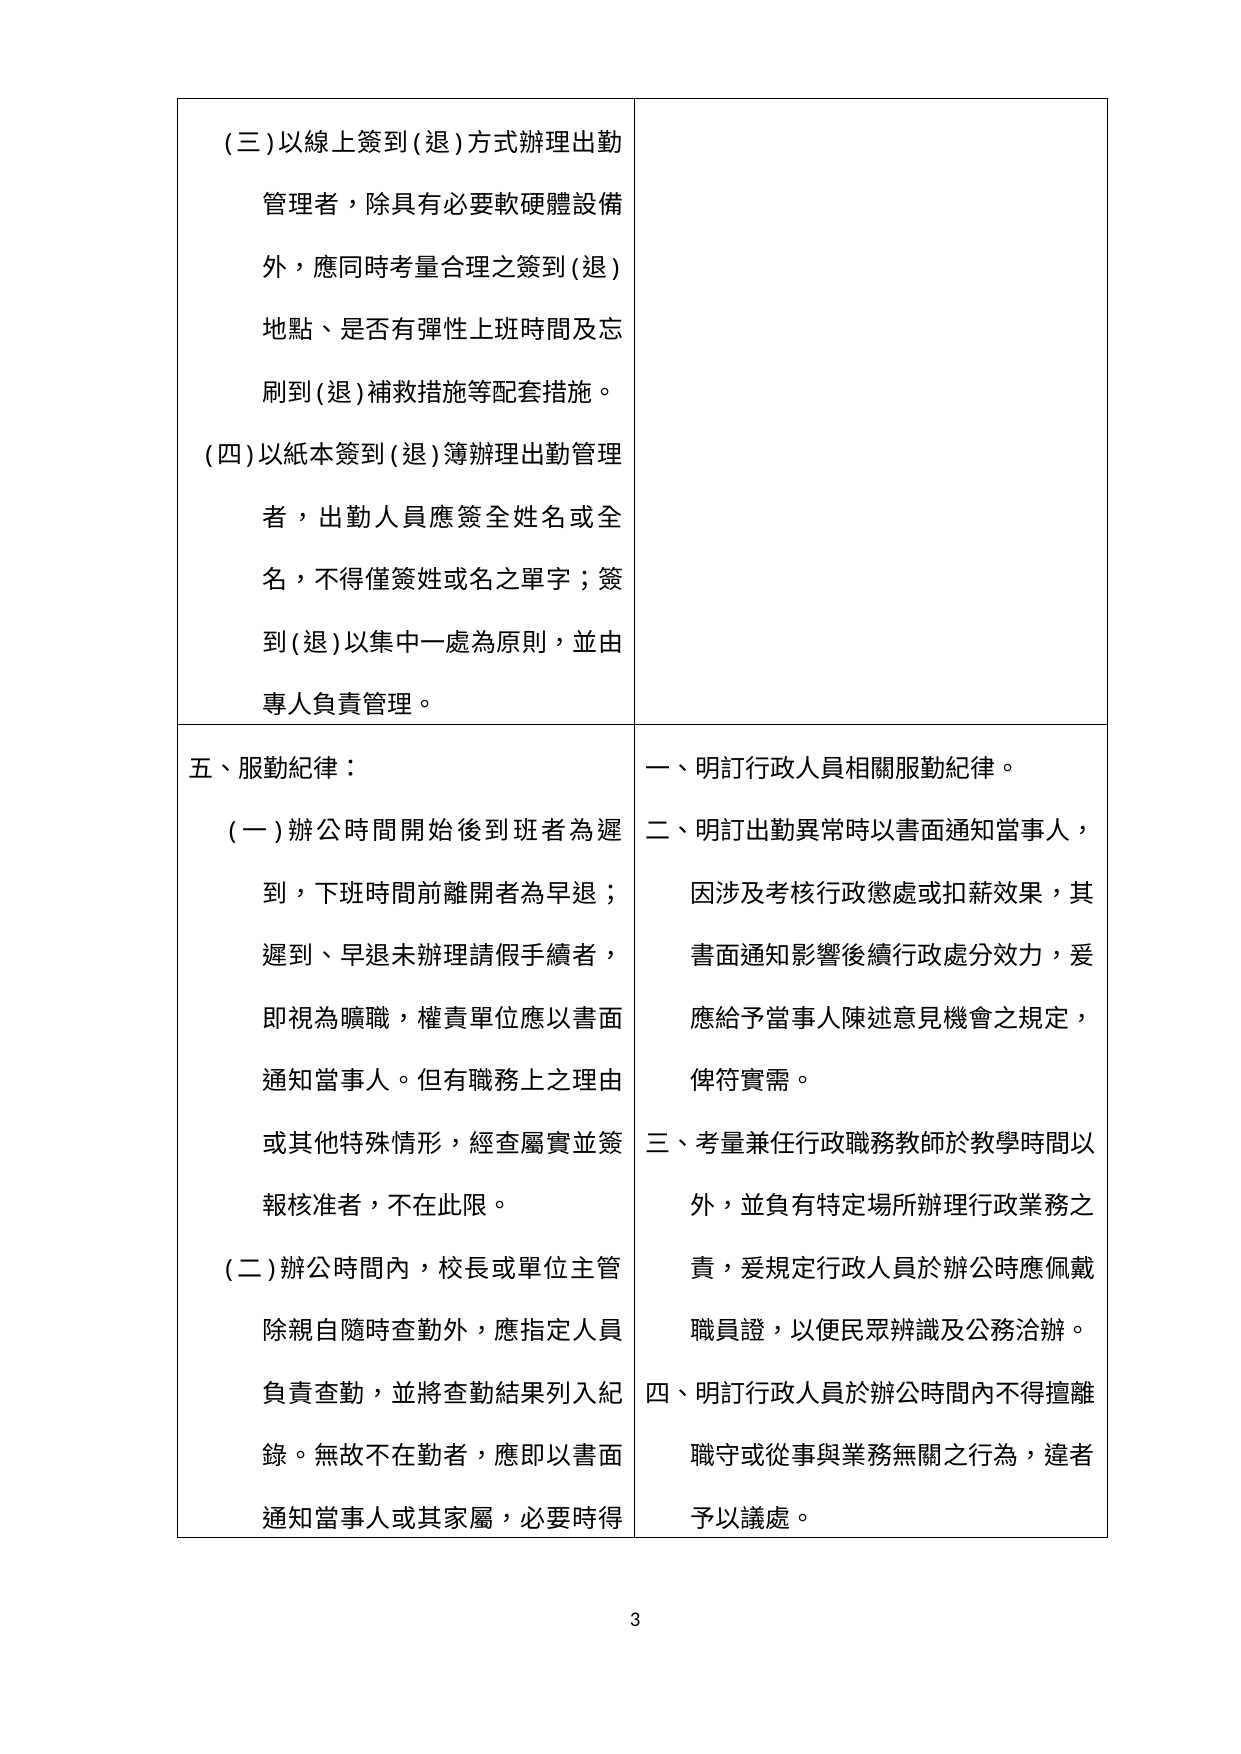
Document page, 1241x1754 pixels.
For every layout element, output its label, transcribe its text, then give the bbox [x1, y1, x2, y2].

table_cell [635, 99, 1107, 723]
table_cell 五、服勤紀律： (一)辦公時間開始後到班者為遲到，下班時間前離開者為早退；遲到、早退未辦理請假手續者，即視為曠職，權責單位應以書面通知當事人。但有職務上之理由或其他特殊情形，經查屬實並簽報核准者，不在此限。 (二)辦公時間內，校長或單位主管除親自隨時查勤外，應指定人員負責查勤，並將查勤結果列入紀錄。無故不在勤者，應即以書面通知當事人或其家屬，必要時得 [178, 725, 634, 1537]
table_cell (三)以線上簽到(退)方式辦理出勤管理者，除具有必要軟硬體設備外，應同時考量合理之簽到(退)地點、是否有彈性上班時間及忘刷到(退)補救措施等配套措施。 (四)以紙本簽到(退)簿辦理出勤管理者，出勤人員應簽全姓名或全名，不得僅簽姓或名之單字；簽到(退)以集中一處為原則，並由專人負責管理。 [178, 99, 634, 723]
table_cell 一、明訂行政人員相關服勤紀律。 二、明訂出勤異常時以書面通知當事人，因涉及考核行政懲處或扣薪效果，其書面通知影響後續行政處分效力，爰應給予當事人陳述意見機會之規定，俾符實需。 三、考量兼任行政職務教師於教學時間以外，並負有特定場所辦理行政業務之責，爰規定行政人員於辦公時應佩戴職員證，以便民眾辨識及公務洽辦。 四、明訂行政人員於辦公時間內不得擅離職守或從事與業務無關之行為，違者予以議處。 [635, 725, 1107, 1537]
